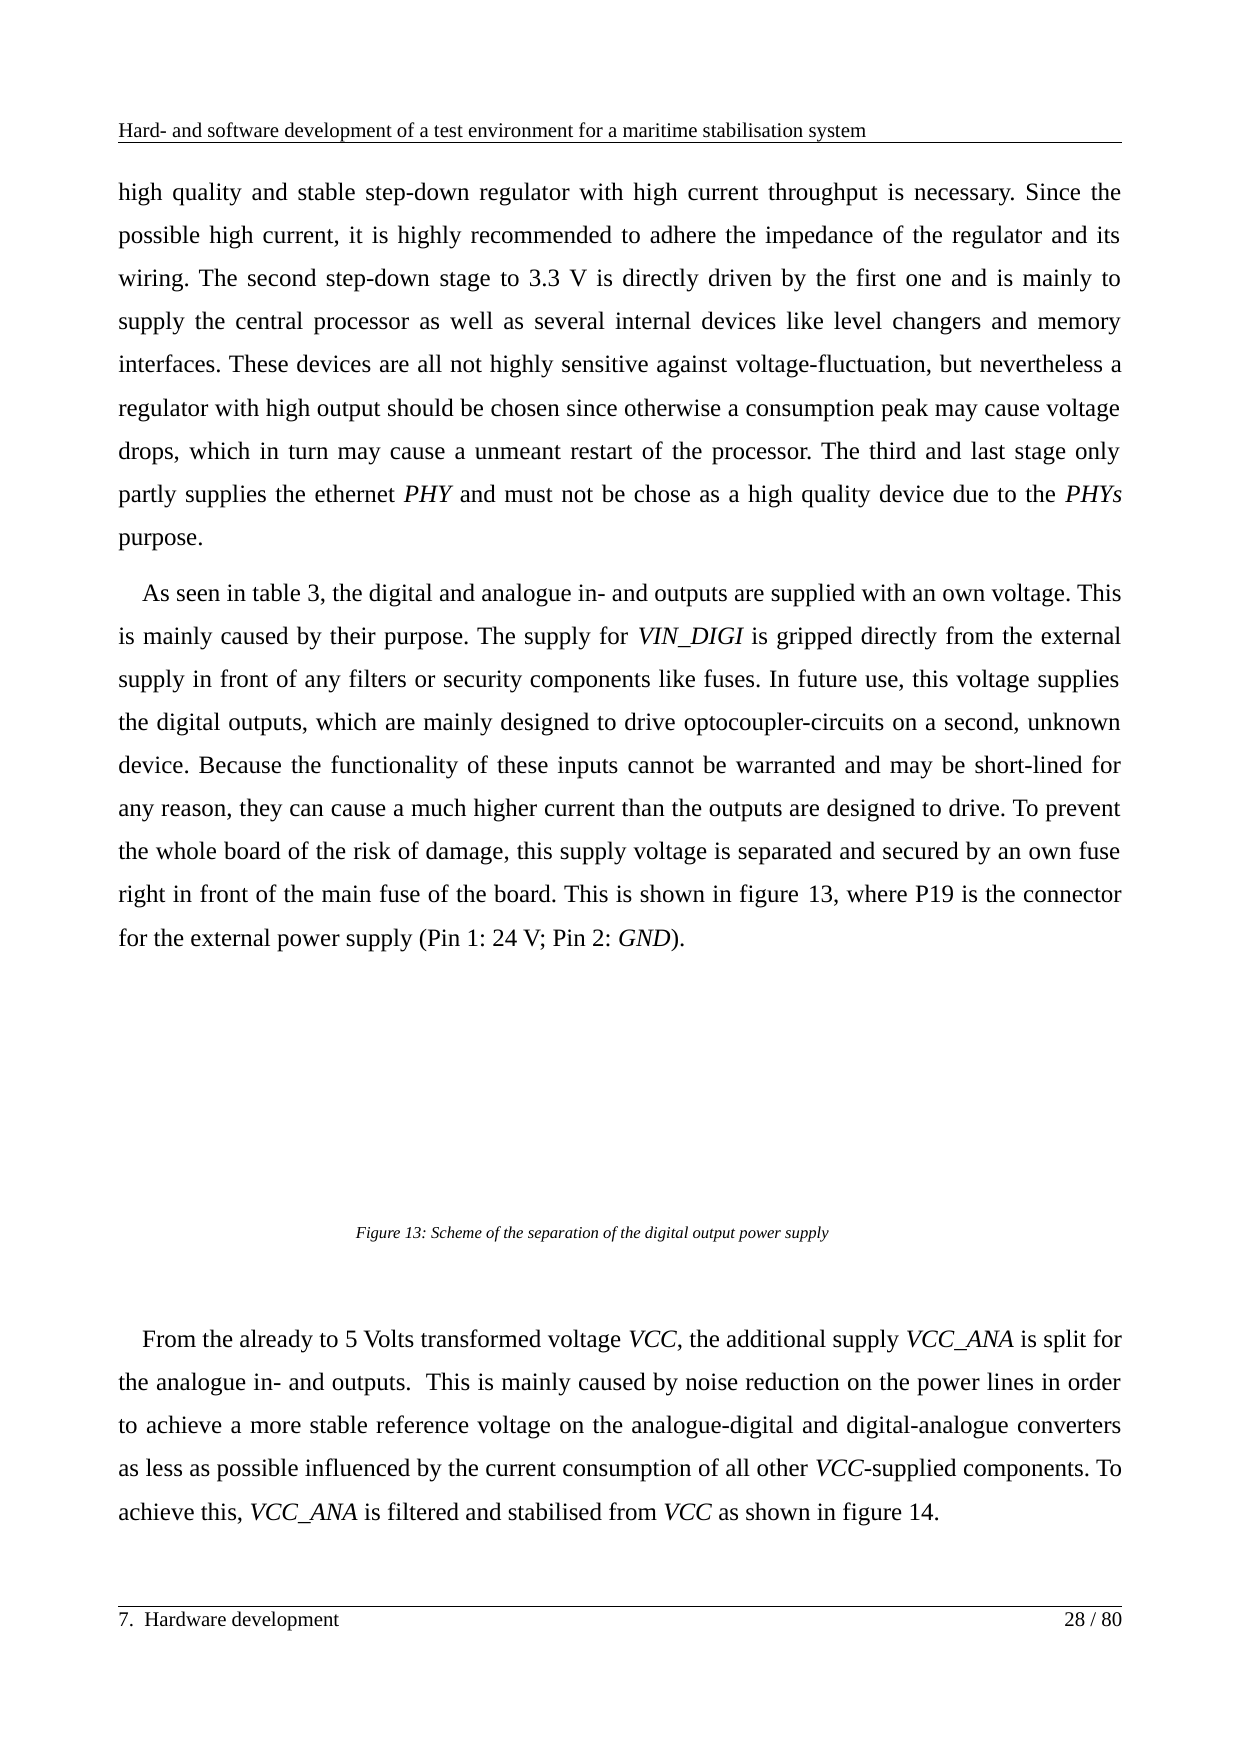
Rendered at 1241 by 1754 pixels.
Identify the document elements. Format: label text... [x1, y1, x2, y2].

text As seen in table 3, the digital and analogue in- and outputs are supplied with an own voltage. This is mainly caused by their purpose. The supply for VIN_DIGI is gripped directly from the external supply in front of any filters or security components like fuses. In future use, this voltage supplies the digital outputs, which are mainly designed to drive optocoupler-circuits on a second, unknown device. Because the functionality of these inputs cannot be warranted and may be short-lined for any reason, they can cause a much higher current than the outputs are designed to drive. To prevent the whole board of the risk of damage, this supply voltage is separated and secured by an own fuse right in front of the main fuse of the board. This is shown in figure 13, where P19 is the connector for the external power supply (Pin 1: 24 V; Pin 2: GND). [118, 578, 1122, 951]
text From the already to 5 Volts transformed voltage VCC, the additional supply VCC_ANA is split for the analogue in- and outputs. This is mainly caused by noise reduction on the power lines in order to achieve a more stable reference voltage on the analogue-digital and digital-analogue converters as less as possible influenced by the current consumption of all other VCC-supplied components. To achieve this, VCC_ANA is filtered and stabilised from VCC as shown in figure 14. [118, 1324, 1122, 1525]
text Figure 13: Scheme of the separation of the digital output power supply [356, 994, 905, 1242]
text high quality and stable step-down regulator with high current throughput is necessary. Since the possible high current, it is highly recommended to adhere the impedance of the regulator and its wiring. The second step-down stage to 3.3 V is directly driven by the first one and is mainly to supply the central processor as well as several internal devices like level changers and memory interfaces. These devices are all not highly sensitive against voltage-fluctuation, but nevertheless a regulator with high output should be chosen since otherwise a consumption peak may cause voltage drops, which in turn may cause a unmeant restart of the processor. The third and last stage only partly supplies the ethernet PHY and must not be chose as a high quality device due to the PHYs purpose. [118, 177, 1122, 551]
